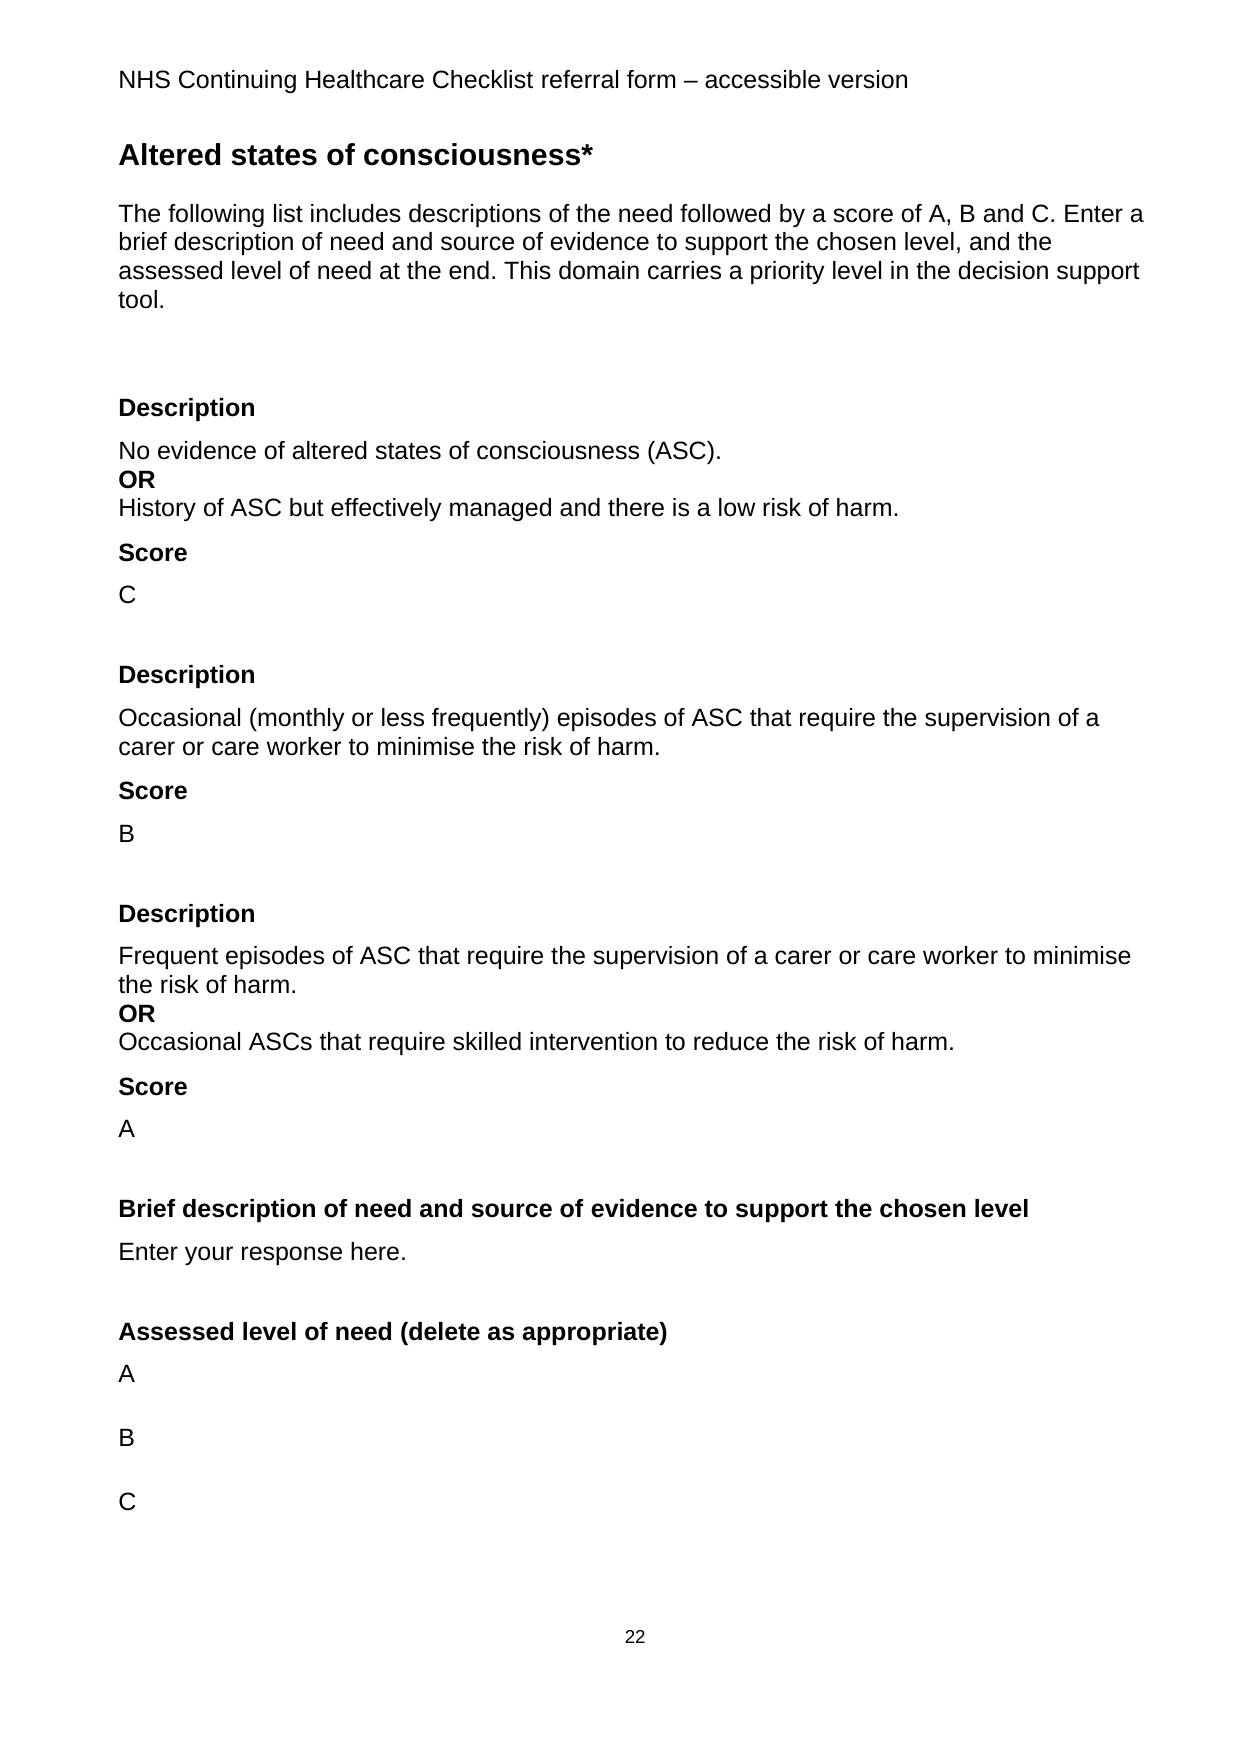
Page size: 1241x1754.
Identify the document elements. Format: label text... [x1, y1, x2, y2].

text OR [118, 999, 1152, 1027]
subtitle Score [118, 1069, 1152, 1102]
subtitle Score [118, 773, 1152, 806]
text A [118, 1114, 1152, 1143]
subtitle Assessed level of need (delete as appropriate) [118, 1313, 1152, 1347]
text Occasional (monthly or less frequently) episodes of ASC that require the supervision of a carer or care worker to minimise the risk of harm. [118, 703, 1152, 760]
subtitle Description [118, 657, 1152, 690]
text History of ASC but effectively managed and there is a low risk of harm. [118, 493, 1152, 522]
text B [118, 819, 1152, 847]
text B [118, 1423, 1152, 1452]
subtitle Description [118, 390, 1152, 423]
text Frequent episodes of ASC that require the supervision of a carer or care worker to minimise the risk of harm. [118, 941, 1152, 999]
text No evidence of altered states of consciousness (ASC). [118, 436, 1152, 465]
subtitle Altered states of consciousness* [118, 135, 1152, 173]
subtitle Score [118, 535, 1152, 568]
text Occasional ASCs that require skilled intervention to reduce the risk of harm. [118, 1027, 1152, 1056]
text The following list includes descriptions of the need followed by a score of A, B and C. Enter a brief description of need and source of evidence to support the chosen level, and the assessed level of need at the end. This domain carries a priority level in the decision support tool. [118, 198, 1152, 313]
text OR [118, 465, 1152, 493]
text C [118, 581, 1152, 609]
text A [118, 1359, 1152, 1388]
subtitle Description [118, 895, 1152, 929]
subtitle Brief description of need and source of evidence to support the chosen level [118, 1191, 1152, 1224]
text Enter your response here. [118, 1237, 1152, 1266]
text C [118, 1487, 1152, 1516]
